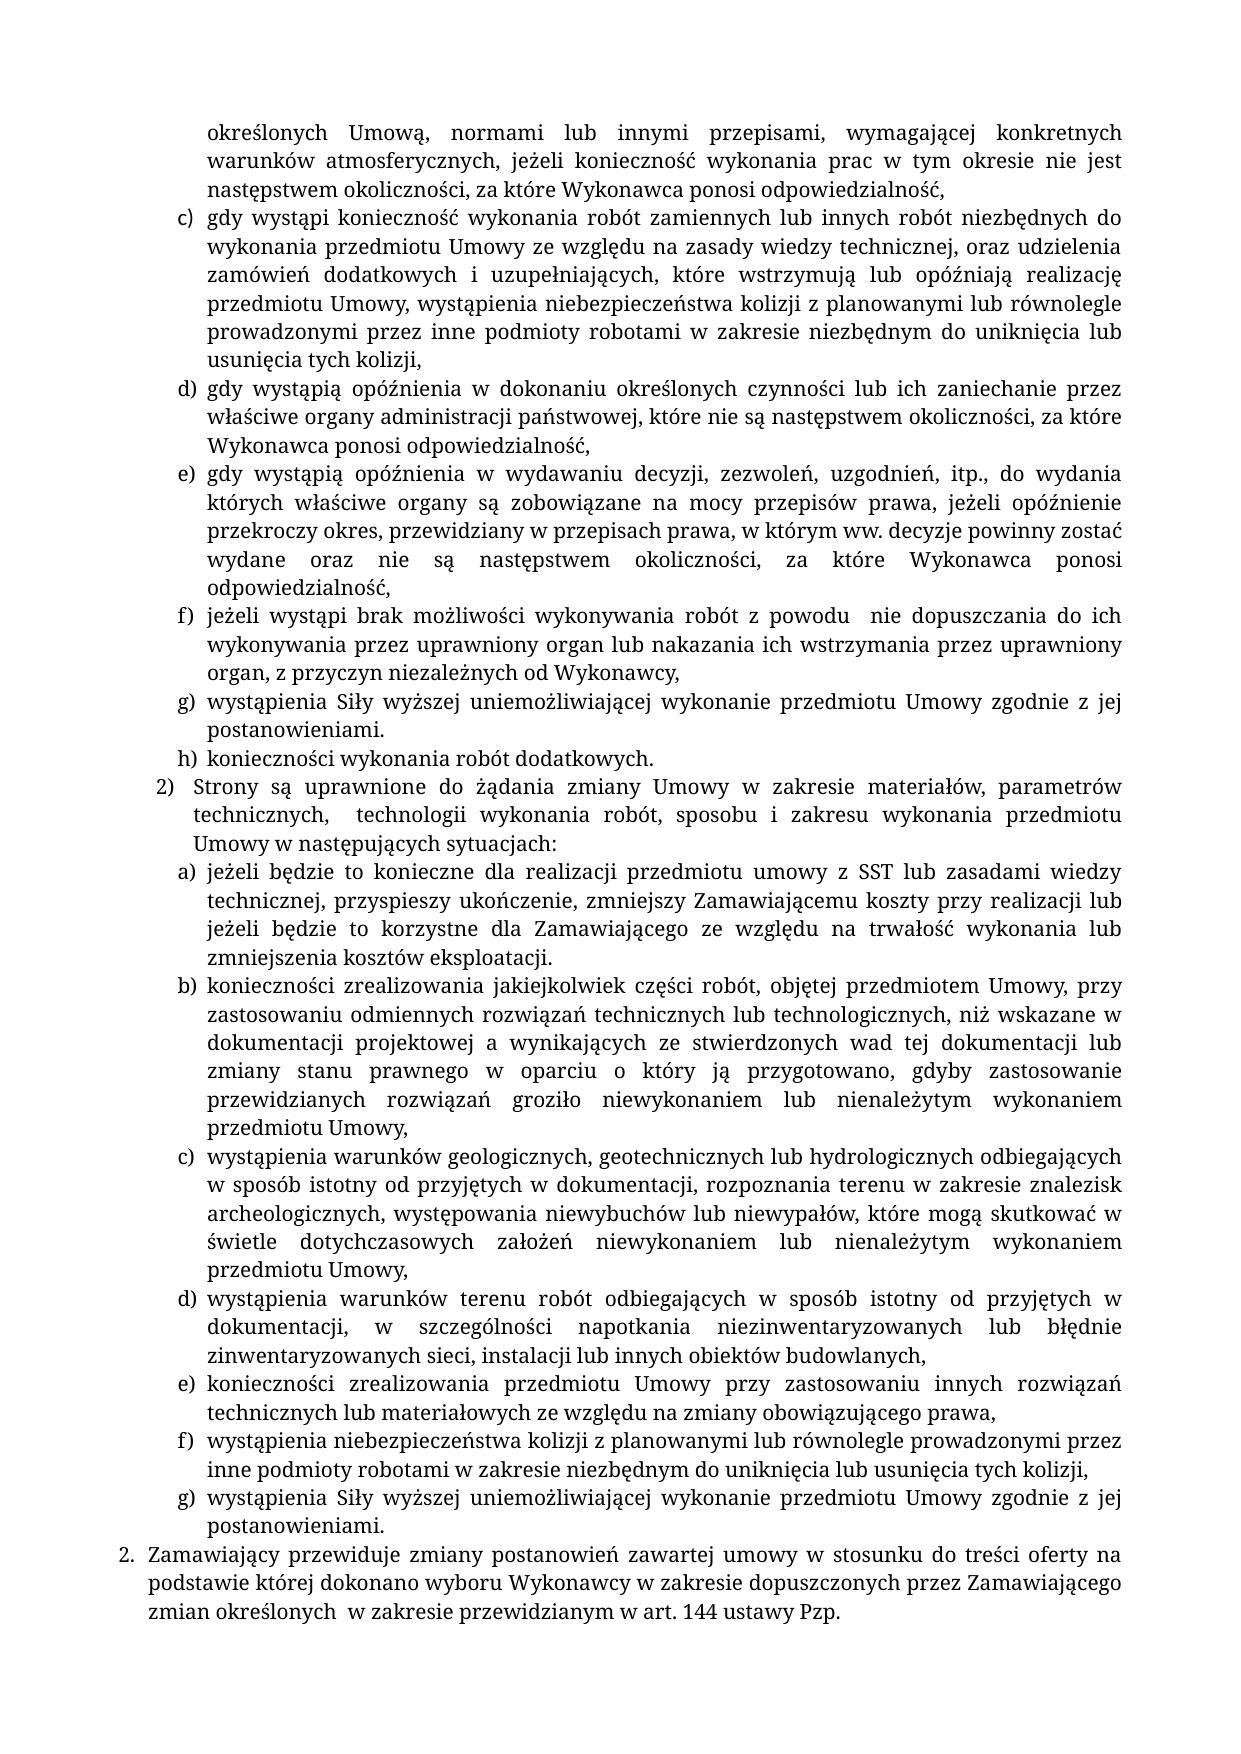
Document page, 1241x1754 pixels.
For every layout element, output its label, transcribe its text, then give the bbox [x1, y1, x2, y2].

list konieczności zrealizowania jakiejkolwiek części robót, objętej przedmiotem Umowy, przy zastosowaniu odmiennych rozwiązań technicznych lub technologicznych, niż wskazane w dokumentacji projektowej a wynikających ze stwierdzonych wad tej dokumentacji lub zmiany stanu prawnego w oparciu o który ją przygotowano, gdyby zastosowanie przewidzianych rozwiązań groziło niewykonaniem lub nienależytym wykonaniem przedmiotu Umowy, [177, 971, 1123, 1142]
list konieczności wykonania robót dodatkowych. [177, 744, 1123, 772]
list wystąpienia warunków terenu robót odbiegających w sposób istotny od przyjętych w dokumentacji, w szczególności napotkania niezinwentaryzowanych lub błędnie zinwentaryzowanych sieci, instalacji lub innych obiektów budowlanych, [177, 1284, 1123, 1369]
list konieczności zrealizowania przedmiotu Umowy przy zastosowaniu innych rozwiązań technicznych lub materiałowych ze względu na zmiany obowiązującego prawa, [177, 1369, 1123, 1426]
list jeżeli wystąpi brak możliwości wykonywania robót z powodu nie dopuszczania do ich wykonywania przez uprawniony organ lub nakazania ich wstrzymania przez uprawniony organ, z przyczyn niezależnych od Wykonawcy, [177, 602, 1123, 687]
list Strony są uprawnione do żądania zmiany Umowy w zakresie materiałów, parametrów technicznych, technologii wykonania robót, sposobu i zakresu wykonania przedmiotu Umowy w następujących sytuacjach: [156, 772, 1123, 857]
list gdy wystąpi konieczność wykonania robót zamiennych lub innych robót niezbędnych do wykonania przedmiotu Umowy ze względu na zasady wiedzy technicznej, oraz udzielenia zamówień dodatkowych i uzupełniających, które wstrzymują lub opóźniają realizację przedmiotu Umowy, wystąpienia niebezpieczeństwa kolizji z planowanymi lub równolegle prowadzonymi przez inne podmioty robotami w zakresie niezbędnym do uniknięcia lub usunięcia tych kolizji, [177, 203, 1123, 374]
list wystąpienia warunków geologicznych, geotechnicznych lub hydrologicznych odbiegających w sposób istotny od przyjętych w dokumentacji, rozpoznania terenu w zakresie znalezisk archeologicznych, występowania niewybuchów lub niewypałów, które mogą skutkować w świetle dotychczasowych założeń niewykonaniem lub nienależytym wykonaniem przedmiotu Umowy, [177, 1142, 1123, 1284]
list Zamawiający przewiduje zmiany postanowień zawartej umowy w stosunku do treści oferty na podstawie której dokonano wyboru Wykonawcy w zakresie dopuszczonych przez Zamawiającego zmian określonych w zakresie przewidzianym w art. 144 ustawy Pzp. [118, 1540, 1123, 1625]
list gdy wystąpią opóźnienia w wydawaniu decyzji, zezwoleń, uzgodnień, itp., do wydania których właściwe organy są zobowiązane na mocy przepisów prawa, jeżeli opóźnienie przekroczy okres, przewidziany w przepisach prawa, w którym ww. decyzje powinny zostać wydane oraz nie są następstwem okoliczności, za które Wykonawca ponosi odpowiedzialność, [177, 459, 1123, 602]
list gdy wystąpią opóźnienia w dokonaniu określonych czynności lub ich zaniechanie przez właściwe organy administracji państwowej, które nie są następstwem okoliczności, za które Wykonawca ponosi odpowiedzialność, [177, 374, 1123, 459]
list wystąpienia niebezpieczeństwa kolizji z planowanymi lub równolegle prowadzonymi przez inne podmioty robotami w zakresie niezbędnym do uniknięcia lub usunięcia tych kolizji, [177, 1426, 1123, 1483]
list wystąpienia Siły wyższej uniemożliwiającej wykonanie przedmiotu Umowy zgodnie z jej postanowieniami. [177, 687, 1123, 744]
list określonych Umową, normami lub innymi przepisami, wymagającej konkretnych warunków atmosferycznych, jeżeli konieczność wykonania prac w tym okresie nie jest następstwem okoliczności, za które Wykonawca ponosi odpowiedzialność, [177, 118, 1123, 203]
list jeżeli będzie to konieczne dla realizacji przedmiotu umowy z SST lub zasadami wiedzy technicznej, przyspieszy ukończenie, zmniejszy Zamawiającemu koszty przy realizacji lub jeżeli będzie to korzystne dla Zamawiającego ze względu na trwałość wykonania lub zmniejszenia kosztów eksploatacji. [177, 857, 1123, 971]
list wystąpienia Siły wyższej uniemożliwiającej wykonanie przedmiotu Umowy zgodnie z jej postanowieniami. [177, 1483, 1123, 1540]
